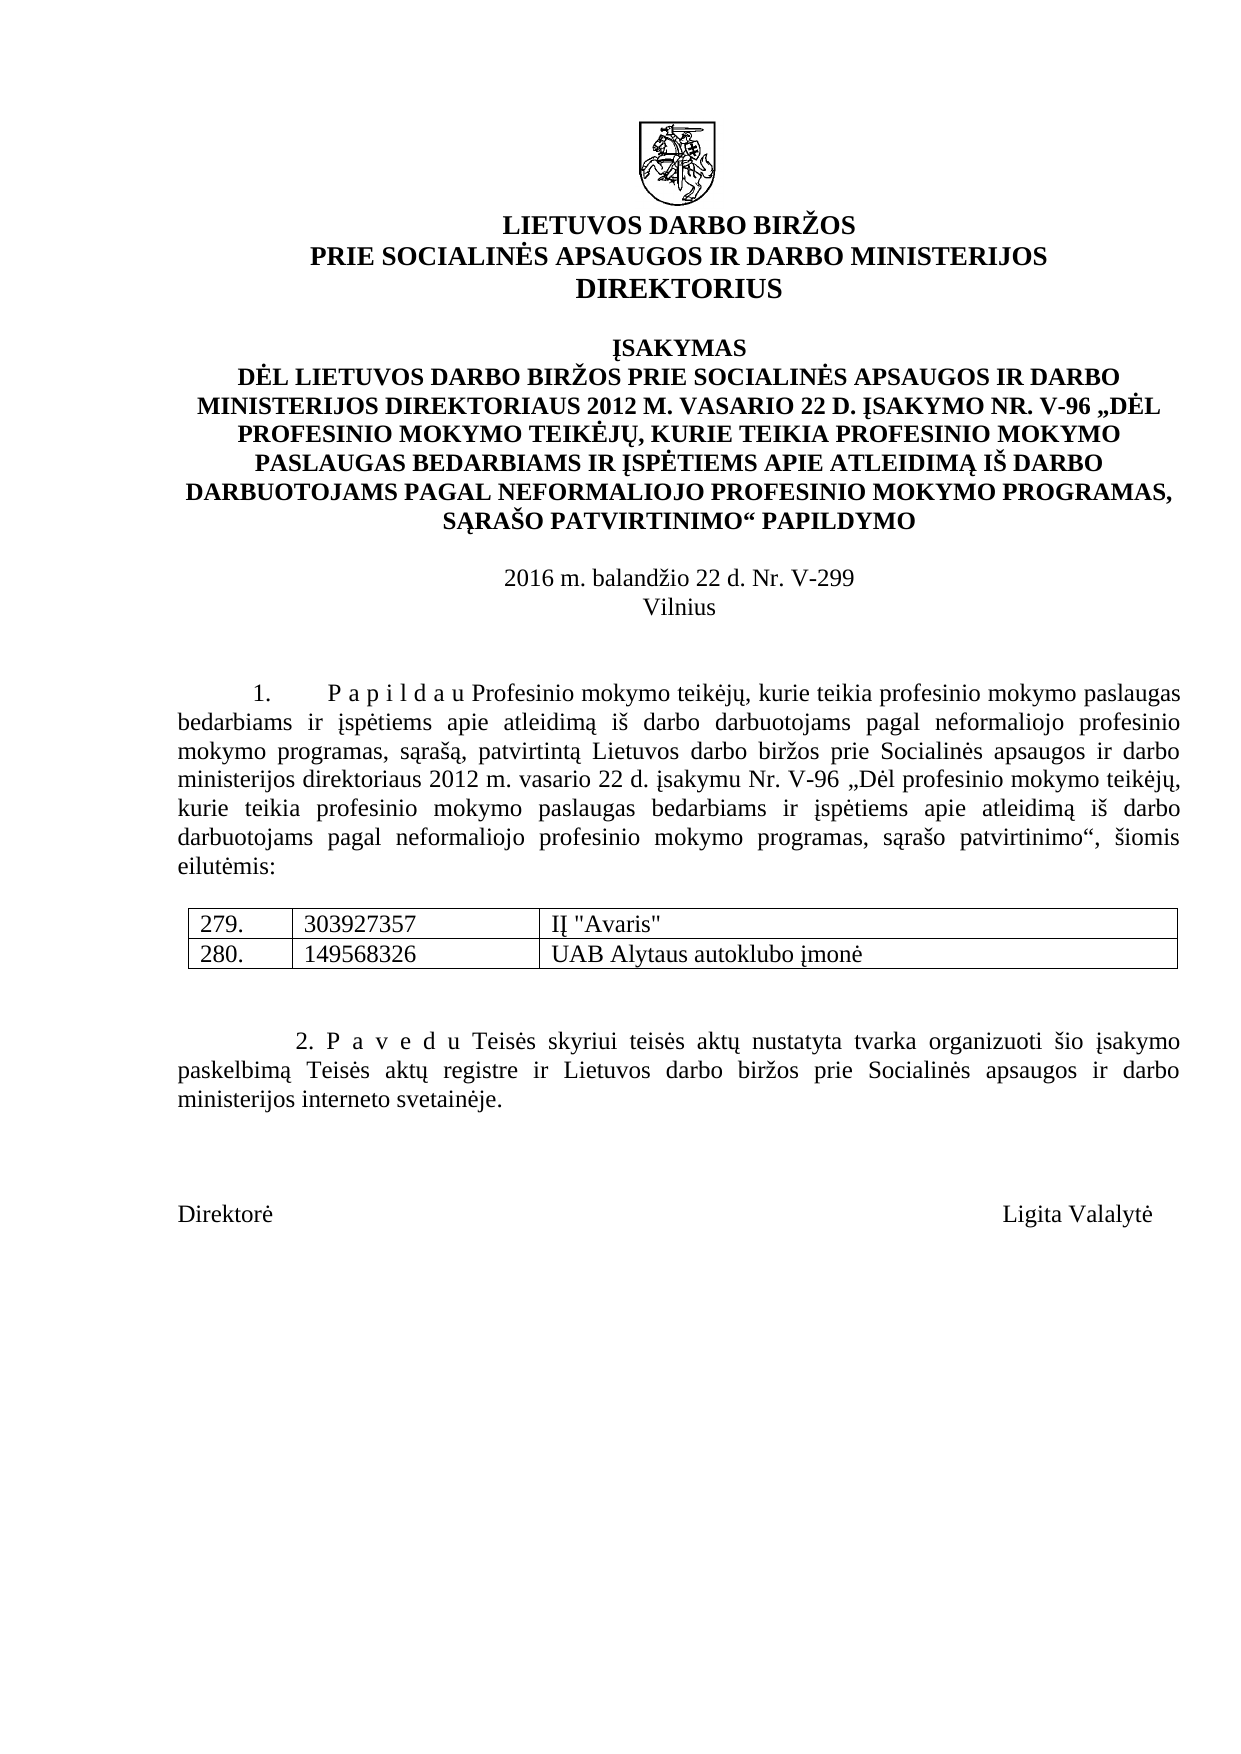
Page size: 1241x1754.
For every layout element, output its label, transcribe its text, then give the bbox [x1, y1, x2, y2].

table_header IĮ "Avaris" [540, 909, 1177, 938]
text Vilnius [177, 592, 1181, 621]
text 1. P a p i l d a u Profesinio mokymo teikėjų, kurie teikia profesinio mokymo paslaugas bedarbiams ir įspėtiems apie atleidimą iš darbo darbuotojams pagal neformaliojo profesinio mokymo programas, sąrašą, patvirtintą Lietuvos darbo biržos prie Socialinės apsaugos ir darbo ministerijos direktoriaus 2012 m. vasario 22 d. įsakymu Nr. V-96 „Dėl profesinio mokymo teikėjų, kurie teikia profesinio mokymo paslaugas bedarbiams ir įspėtiems apie atleidimą iš darbo darbuotojams pagal neformaliojo profesinio mokymo programas, sąrašo patvirtinimo“, šiomis eilutėmis: [177, 678, 1181, 879]
text DĖL LIETUVOS DARBO BIRŽOS PRIE SOCIALINĖS APSAUGOS IR DARBO MINISTERIJOS DIREKTORIAUS 2012 M. VASARIO 22 D. ĮSAKYMO NR. V-96 „DĖL PROFESINIO MOKYMO TEIKĖJŲ, KURIE TEIKIA PROFESINIO MOKYMO PASLAUGAS BEDARBIAMS IR ĮSPĖTIEMS APIE ATLEIDIMĄ IŠ DARBO DARBUOTOJAMS PAGAL NEFORMALIOJO PROFESINIO MOKYMO PROGRAMAS, SĄRAŠO PATVIRTINIMO“ PAPILDYMO [177, 362, 1181, 534]
table_cell 280. [189, 939, 292, 968]
text 2016 m. balandžio 22 d. Nr. V-299 [177, 563, 1181, 592]
table_header 279. [189, 909, 292, 938]
table_header 303927357 [293, 909, 539, 938]
text 2. P a v e d u Teisės skyriui teisės aktų nustatyta tvarka organizuoti šio įsakymo paskelbimą Teisės aktų registre ir Lietuvos darbo biržos prie Socialinės apsaugos ir darbo ministerijos interneto svetainėje. [177, 1026, 1181, 1113]
text LIETUVOS DARBO BIRŽOS prie socialinės apsaugos ir darbo ministerijos DIREKTORIUS [177, 209, 1181, 304]
text ĮSAKYMAS [177, 333, 1181, 362]
table_cell 149568326 [293, 939, 539, 968]
text Direktorė Ligita Valalytė [177, 1199, 1181, 1228]
table_cell UAB Alytaus autoklubo įmonė [540, 939, 1177, 968]
